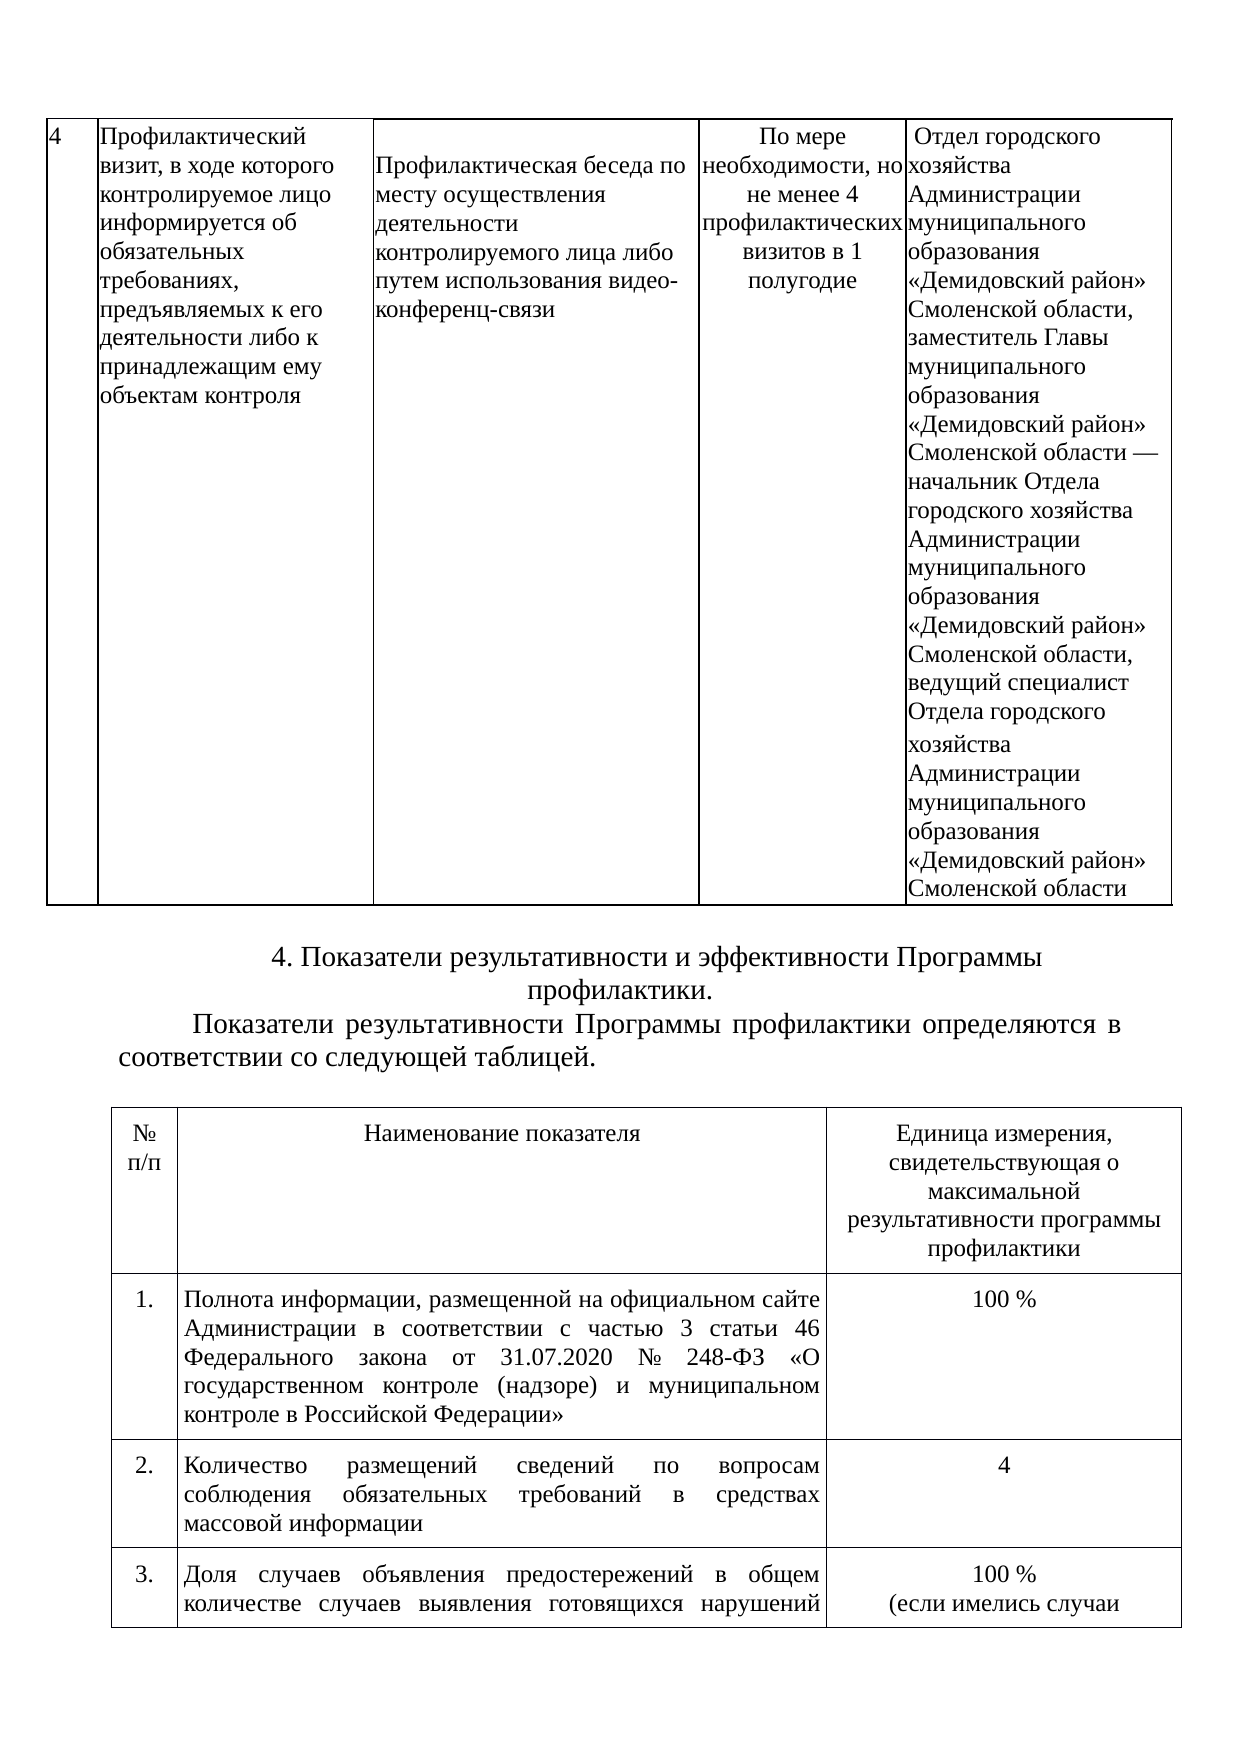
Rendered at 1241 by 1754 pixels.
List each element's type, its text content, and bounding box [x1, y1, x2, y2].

table_header Единица измерения, свидетельствующая о максимальной результативности программы профилактики [827, 1108, 1181, 1273]
table_cell 3. [112, 1548, 177, 1627]
text Показатели результативности Программы профилактики определяются в соответствии со следующей таблицей. [118, 1006, 1122, 1073]
table_cell 100 % (если имелись случаи [827, 1548, 1181, 1627]
table_cell Количество размещений сведений по вопросам соблюдения обязательных требований в средствах массовой информации [178, 1440, 826, 1547]
table_cell Профилактический визит, в ходе которого контролируемое лицо информируется об обязательных требованиях, предъявляемых к его деятельности либо к принадлежащим ему объектам контроля [99, 119, 373, 904]
table_cell 2. [112, 1440, 177, 1547]
text 4. Показатели результативности и эффективности Программы профилактики. [118, 939, 1122, 1006]
table_cell 1. [112, 1274, 177, 1439]
table_cell По мере необходимости, но не менее 4 профилактических визитов в 1 полугодие [700, 120, 905, 904]
table_header Наименование показателя [178, 1108, 826, 1273]
table_cell Профилактическая беседа по месту осуществления деятельности контролируемого лица либо путем использования видео-конференц-связи [374, 120, 698, 904]
table_cell 100 % [827, 1274, 1181, 1439]
table_header № п/п [112, 1108, 177, 1273]
table_cell Полнота информации, размещенной на официальном сайте Администрации в соответствии с частью 3 статьи 46 Федерального закона от 31.07.2020 № 248-ФЗ «О государственном контроле (надзоре) и муниципальном контроле в Российской Федерации» [178, 1274, 826, 1439]
table_cell Отдел городского хозяйства Администрации муниципального образования «Демидовский район» Смоленской области, заместитель Главы муниципального образования «Демидовский район» Смоленской области — начальник Отдела городского хозяйства Администрации муниципального образования «Демидовский район» Смоленской области, ведущий специалист Отдела городского хозяйства Администрации муниципального образования «Демидовский район» Смоленской области [907, 120, 1171, 904]
table_cell 4 [48, 119, 97, 904]
table_cell Доля случаев объявления предостережений в общем количестве случаев выявления готовящихся нарушений [178, 1548, 826, 1627]
table_cell 4 [827, 1440, 1181, 1547]
